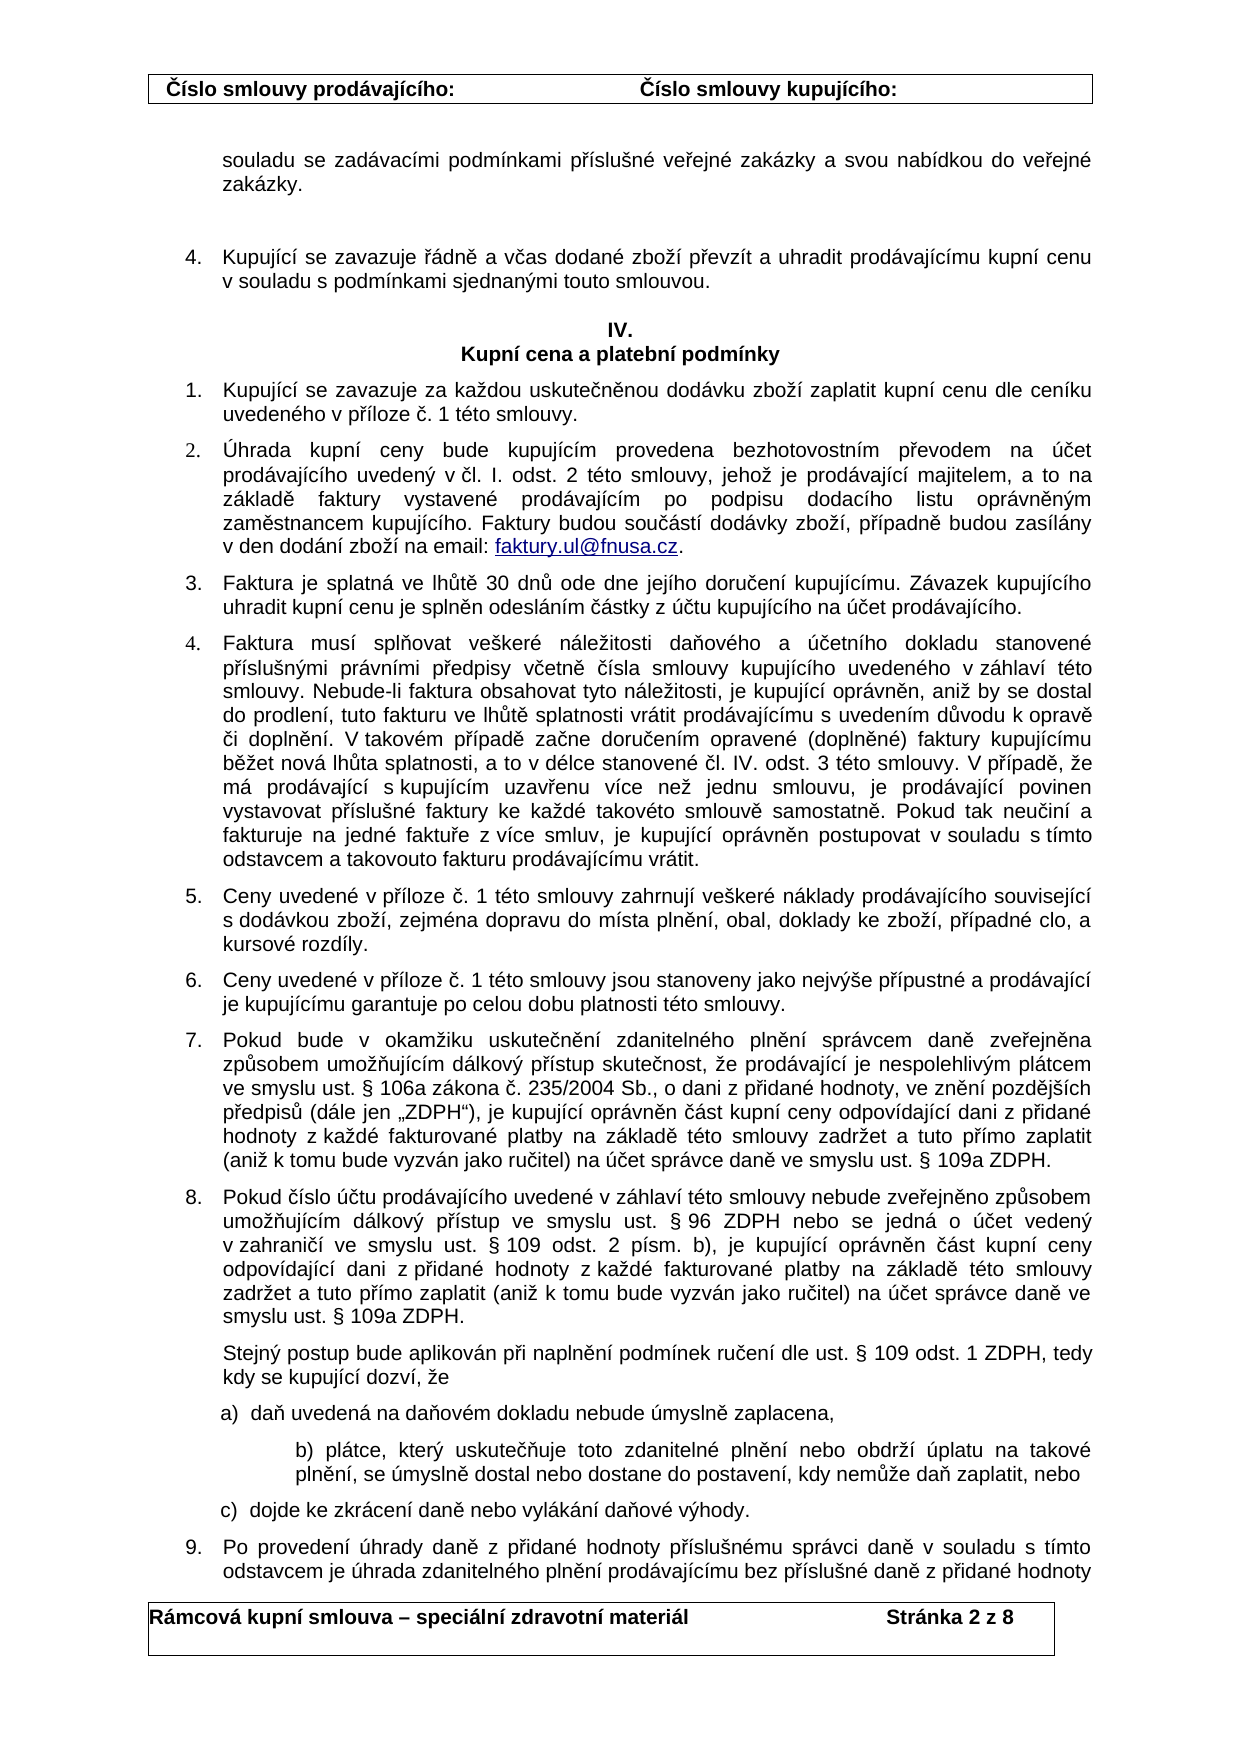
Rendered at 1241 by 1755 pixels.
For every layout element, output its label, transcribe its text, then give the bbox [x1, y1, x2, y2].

text a) daň uvedená na daňovém dokladu nebude úmyslně zaplacena, [148, 1401, 1093, 1425]
list souladu se zadávacími podmínkami příslušné veřejné zakázky a svou nabídkou do veřejné zakázky. [185, 148, 1093, 196]
list Ceny uvedené v příloze č. 1 této smlouvy zahrnují veškeré náklady prodávajícího související s dodávkou zboží, zejména dopravu do místa plnění, obal, doklady ke zboží, případné clo, a kursové rozdíly. [185, 883, 1093, 955]
list Kupující se zavazuje řádně a včas dodané zboží převzít a uhradit prodávajícímu kupní cenu v souladu s podmínkami sjednanými touto smlouvou. [185, 244, 1093, 292]
list Ceny uvedené v příloze č. 1 této smlouvy jsou stanoveny jako nejvýše přípustné a prodávající je kupujícímu garantuje po celou dobu platnosti této smlouvy. [185, 968, 1093, 1016]
text Kupní cena a platební podmínky [148, 341, 1093, 365]
list Pokud bude v okamžiku uskutečnění zdanitelného plnění správcem daně zveřejněna způsobem umožňujícím dálkový přístup skutečnost, že prodávající je nespolehlivým plátcem ve smyslu ust. § 106a zákona č. 235/2004 Sb., o dani z přidané hodnoty, ve znění pozdějších předpisů (dále jen „ZDPH“), je kupující oprávněn část kupní ceny odpovídající dani z přidané hodnoty z každé fakturované platby na základě této smlouvy zadržet a tuto přímo zaplatit (aniž k tomu bude vyzván jako ručitel) na účet správce daně ve smyslu ust. § 109a ZDPH. [185, 1028, 1093, 1172]
list Kupující se zavazuje za každou uskutečněnou dodávku zboží zaplatit kupní cenu dle ceníku uvedeného v příloze č. 1 této smlouvy. [185, 378, 1093, 426]
list Úhrada kupní ceny bude kupujícím provedena bezhotovostním převodem na účet prodávajícího uvedený v čl. I. odst. 2 této smlouvy, jehož je prodávající majitelem, a to na základě faktury vystavené prodávajícím po podpisu dodacího listu oprávněným zaměstnancem kupujícího. Faktury budou součástí dodávky zboží, případně budou zasílány v den dodání zboží na email: faktury.ul@fnusa.cz. [185, 438, 1093, 558]
list Faktura musí splňovat veškeré náležitosti daňového a účetního dokladu stanovené příslušnými právními předpisy včetně čísla smlouvy kupujícího uvedeného v záhlaví této smlouvy. Nebude-li faktura obsahovat tyto náležitosti, je kupující oprávněn, aniž by se dostal do prodlení, tuto fakturu ve lhůtě splatnosti vrátit prodávajícímu s uvedením důvodu k opravě či doplnění. V takovém případě začne doručením opravené (doplněné) faktury kupujícímu běžet nová lhůta splatnosti, a to v délce stanovené čl. IV. odst. 3 této smlouvy. V případě, že má prodávající s kupujícím uzavřenu více než jednu smlouvu, je prodávající povinen vystavovat příslušné faktury ke každé takovéto smlouvě samostatně. Pokud tak neučiní a fakturuje na jedné faktuře z více smluv, je kupující oprávněn postupovat v souladu s tímto odstavcem a takovouto fakturu prodávajícímu vrátit. [185, 631, 1093, 871]
list Faktura je splatná ve lhůtě 30 dnů ode dne jejího doručení kupujícímu. Závazek kupujícího uhradit kupní cenu je splněn odesláním částky z účtu kupujícího na účet prodávajícího. [185, 571, 1093, 619]
list Po provedení úhrady daně z přidané hodnoty příslušnému správci daně v souladu s tímto odstavcem je úhrada zdanitelného plnění prodávajícímu bez příslušné daně z přidané hodnoty [185, 1534, 1093, 1582]
text IV. [148, 317, 1093, 341]
text c) dojde ke zkrácení daně nebo vylákání daňové výhody. [148, 1498, 1093, 1522]
text Stejný postup bude aplikován při naplnění podmínek ručení dle ust. § 109 odst. 1 ZDPH, tedy kdy se kupující dozví, že [223, 1341, 1093, 1389]
list Pokud číslo účtu prodávajícího uvedené v záhlaví této smlouvy nebude zveřejněno způsobem umožňujícím dálkový přístup ve smyslu ust. § 96 ZDPH nebo se jedná o účet vedený v zahraničí ve smyslu ust. § 109 odst. 2 písm. b), je kupující oprávněn část kupní ceny odpovídající dani z přidané hodnoty z každé fakturované platby na základě této smlouvy zadržet a tuto přímo zaplatit (aniž k tomu bude vyzván jako ručitel) na účet správce daně ve smyslu ust. § 109a ZDPH. [185, 1184, 1093, 1328]
text b) plátce, který uskutečňuje toto zdanitelné plnění nebo obdrží úplatu na takové plnění, se úmyslně dostal nebo dostane do postavení, kdy nemůže daň zaplatit, nebo [295, 1438, 1093, 1486]
